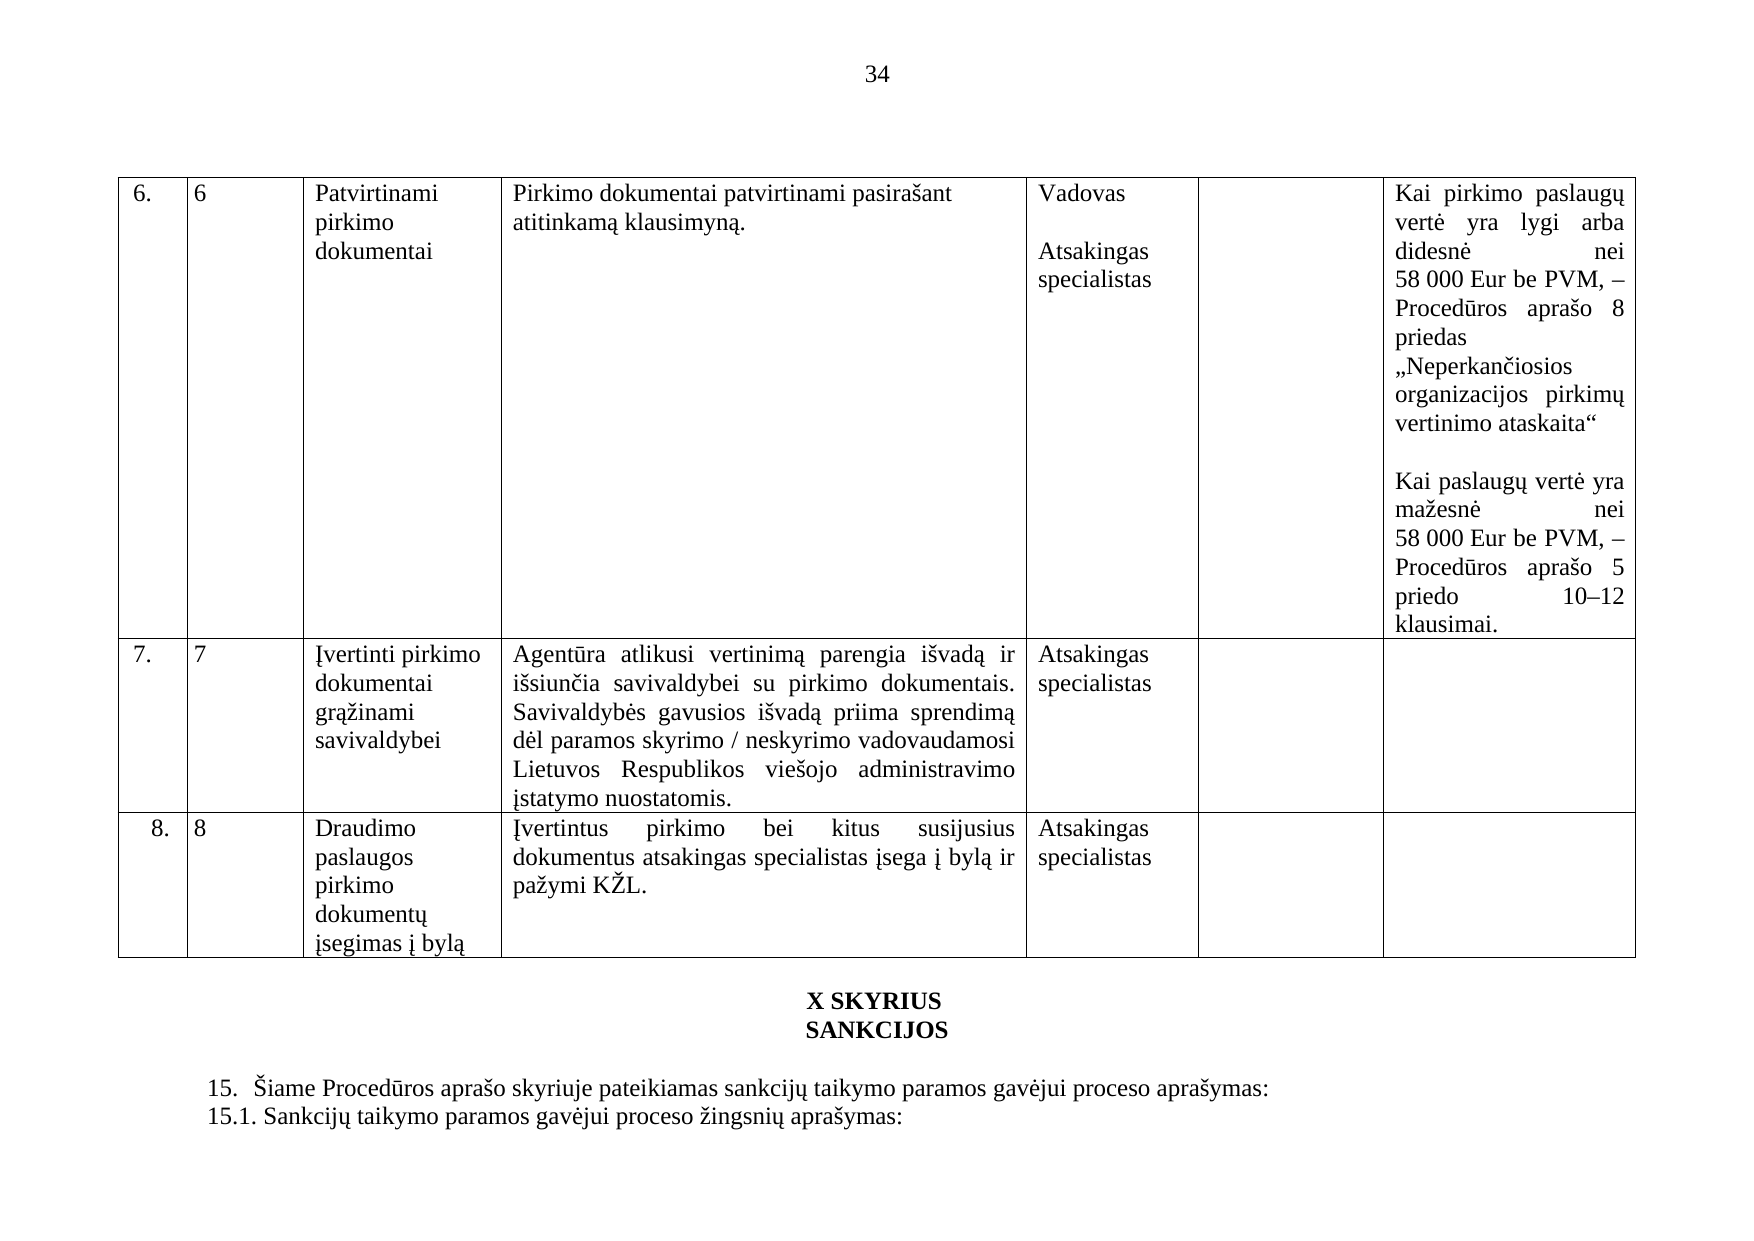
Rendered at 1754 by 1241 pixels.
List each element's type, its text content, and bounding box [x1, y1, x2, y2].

table_cell Atsakingas specialistas [1027, 639, 1198, 812]
table_cell 8. [119, 813, 187, 957]
table_cell [1199, 639, 1383, 812]
table_cell [1384, 813, 1635, 957]
table_cell [1199, 813, 1383, 957]
table_cell Draudimo paslaugos pirkimo dokumentų įsegimas į bylą [304, 813, 501, 957]
text 15.1. Sankcijų taikymo paramos gavėjui proceso žingsnių aprašymas: [118, 1101, 1636, 1130]
table_cell Įvertinti pirkimo dokumentai grąžinami savivaldybei [304, 639, 501, 812]
text 15. Šiame Procedūros aprašo skyriuje pateikiamas sankcijų taikymo paramos gavėjui proceso aprašymas: [118, 1073, 1636, 1101]
text X SKYRIUS [118, 986, 1636, 1015]
table_cell 7 [188, 639, 303, 812]
table_cell Kai pirkimo paslaugų vertė yra lygi arba didesnė nei 58 000 Eur be PVM, – Procedūros aprašo 8 priedas „Neperkančiosios organizacijos pirkimų vertinimo ataskaita“ Kai paslaugų vertė yra mažesnė nei 58 000 Eur be PVM, – Procedūros aprašo 5 priedo 10–12 klausimai. [1384, 178, 1635, 638]
table_cell 7. [119, 639, 187, 812]
table_cell 8 [188, 813, 303, 957]
table_cell Patvirtinami pirkimo dokumentai [304, 178, 501, 638]
table_cell [1199, 178, 1383, 638]
table_cell Vadovas Atsakingas specialistas [1027, 178, 1198, 638]
table_cell [1384, 639, 1635, 812]
table_cell Agentūra atlikusi vertinimą parengia išvadą ir išsiunčia savivaldybei su pirkimo dokumentais. Savivaldybės gavusios išvadą priima sprendimą dėl paramos skyrimo / neskyrimo vadovaudamosi Lietuvos Respublikos viešojo administravimo įstatymo nuostatomis. [502, 639, 1026, 812]
table_cell Pirkimo dokumentai patvirtinami pasirašant atitinkamą klausimyną. [502, 178, 1026, 638]
table_cell Atsakingas specialistas [1027, 813, 1198, 957]
table_cell 6 [188, 178, 303, 638]
table_cell Įvertintus pirkimo bei kitus susijusius dokumentus atsakingas specialistas įsega į bylą ir pažymi KŽL. [502, 813, 1026, 957]
table_cell 6. [119, 178, 187, 638]
text SANKCIJOS [118, 1015, 1636, 1044]
